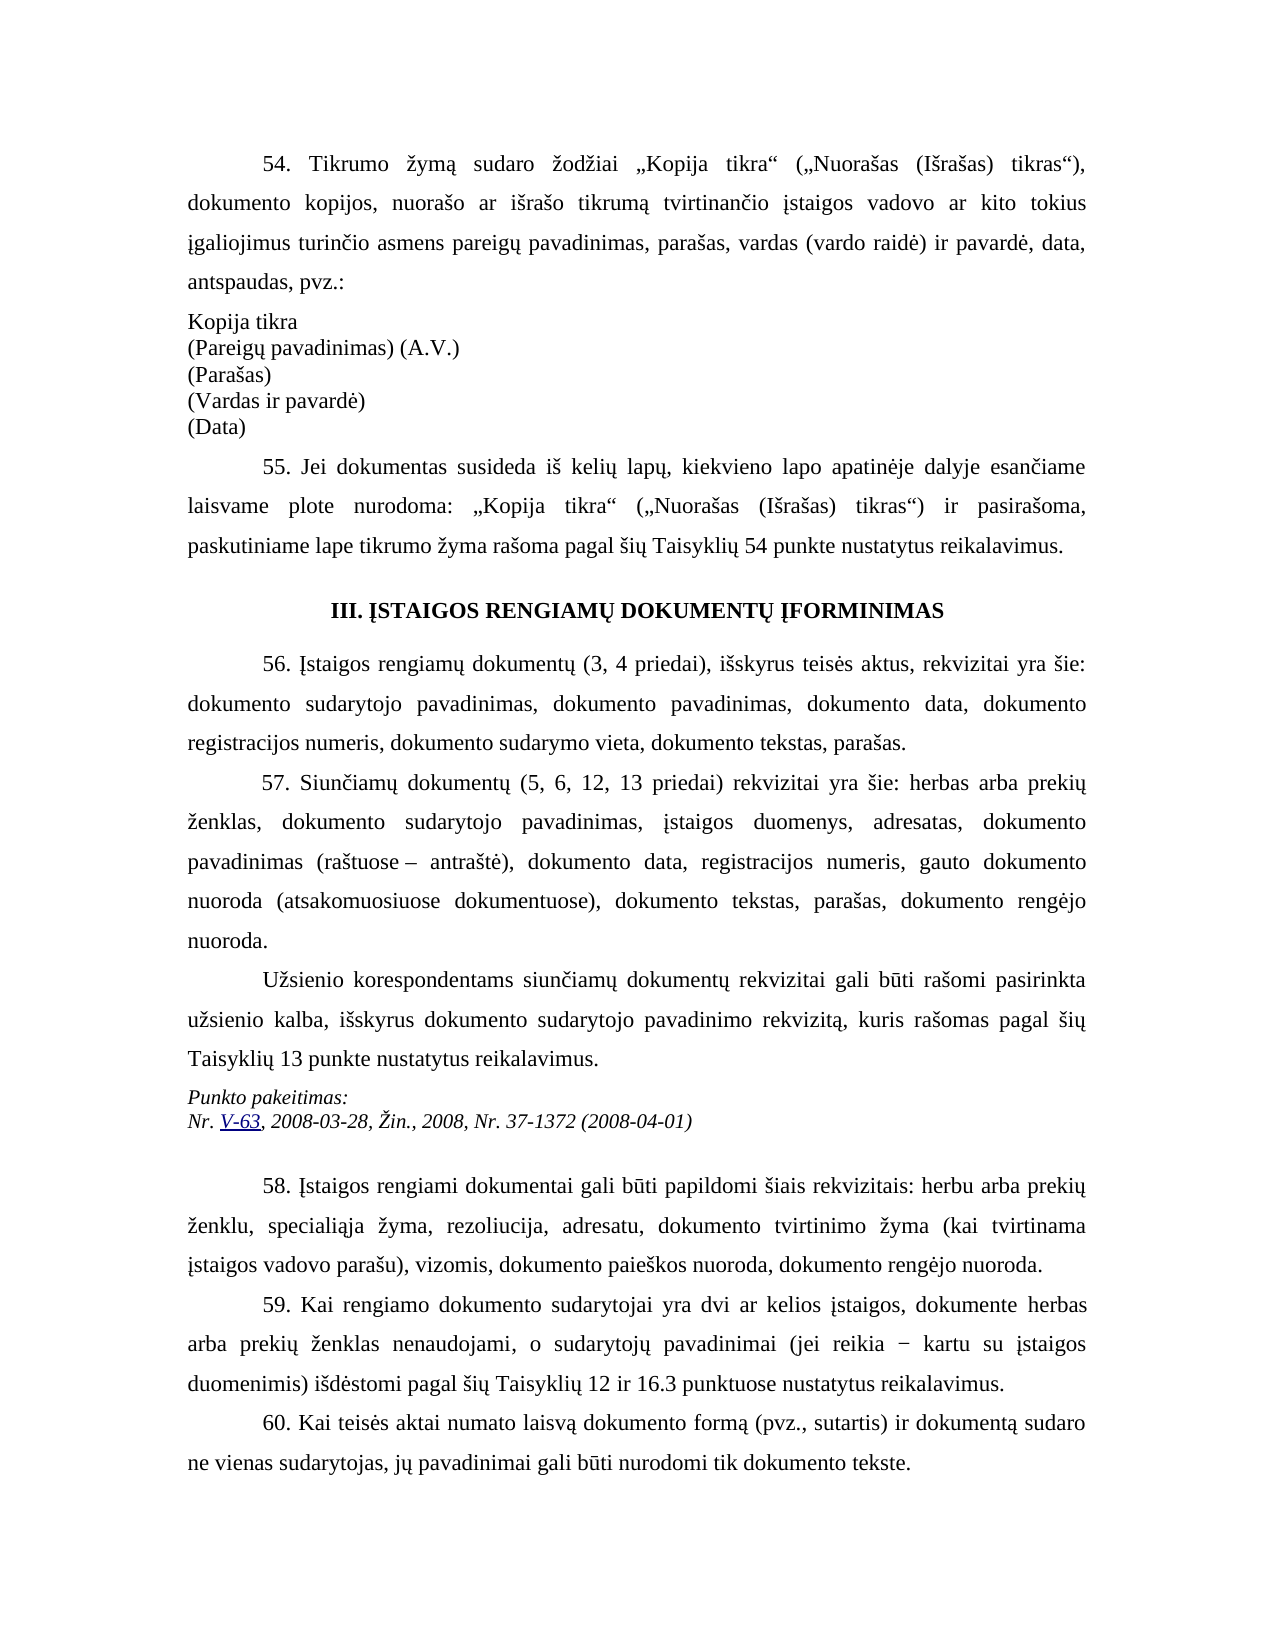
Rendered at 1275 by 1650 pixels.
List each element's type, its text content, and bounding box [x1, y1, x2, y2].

text (Data) [187, 413, 1087, 440]
text (Parašas) [187, 361, 1087, 387]
text 56. Įstaigos rengiamų dokumentų (3, 4 priedai), išskyrus teisės aktus, rekvizitai yra šie: dokumento sudarytojo pavadinimas, dokumento pavadinimas, dokumento data, dokumento registracijos numeris, dokumento sudarymo vieta, dokumento tekstas, parašas. [187, 650, 1087, 756]
text III. ĮSTAIGOS RENGIAMŲ DOKUMENTŲ ĮFORMINIMAS [187, 598, 1087, 624]
text 59. Kai rengiamo dokumento sudarytojai yra dvi ar kelios įstaigos, dokumente herbas arba prekių ženklas nenaudojami, o sudarytojų pavadinimai (jei reikia − kartu su įstaigos duomenimis) išdėstomi pagal šių Taisyklių 12 ir 16.3 punktuose nustatytus reikalavimus. [187, 1291, 1087, 1396]
text Užsienio korespondentams siunčiamų dokumentų rekvizitai gali būti rašomi pasirinkta užsienio kalba, išskyrus dokumento sudarytojo pavadinimo rekvizitą, kuris rašomas pagal šių Taisyklių 13 punkte nustatytus reikalavimus. [187, 966, 1087, 1071]
text 58. Įstaigos rengiami dokumentai gali būti papildomi šiais rekvizitais: herbu arba prekių ženklu, specialiąja žyma, rezoliucija, adresatu, dokumento tvirtinimo žyma (kai tvirtinama įstaigos vadovo parašu), vizomis, dokumento paieškos nuoroda, dokumento rengėjo nuoroda. [187, 1172, 1087, 1277]
text (Pareigų pavadinimas) (A.V.) [187, 334, 1087, 361]
text Punkto pakeitimas: [187, 1084, 1087, 1109]
text 54. Tikrumo žymą sudaro žodžiai „Kopija tikra“ („Nuorašas (Išrašas) tikras“), dokumento kopijos, nuorašo ar išrašo tikrumą tvirtinančio įstaigos vadovo ar kito tokius įgaliojimus turinčio asmens pareigų pavadinimas, parašas, vardas (vardo raidė) ir pavardė, data, antspaudas, pvz.: [187, 150, 1087, 295]
text Kopija tikra [187, 308, 1087, 334]
text Nr. V-63, 2008-03-28, Žin., 2008, Nr. 37-1372 (2008-04-01) [187, 1109, 1087, 1133]
text 55. Jei dokumentas susideda iš kelių lapų, kiekvieno lapo apatinėje dalyje esančiame laisvame plote nurodoma: „Kopija tikra“ („Nuorašas (Išrašas) tikras“) ir pasirašoma, paskutiniame lape tikrumo žyma rašoma pagal šių Taisyklių 54 punkte nustatytus reikalavimus. [187, 453, 1087, 558]
text 60. Kai teisės aktai numato laisvą dokumento formą (pvz., sutartis) ir dokumentą sudaro ne vienas sudarytojas, jų pavadinimai gali būti nurodomi tik dokumento tekste. [187, 1409, 1087, 1475]
text (Vardas ir pavardė) [187, 387, 1087, 413]
text 57. Siunčiamų dokumentų (5, 6, 12, 13 priedai) rekvizitai yra šie: herbas arba prekių ženklas, dokumento sudarytojo pavadinimas, įstaigos duomenys, adresatas, dokumento pavadinimas (raštuose – antraštė), dokumento data, registracijos numeris, gauto dokumento nuoroda (atsakomuosiuose dokumentuose), dokumento tekstas, parašas, dokumento rengėjo nuoroda. [187, 769, 1087, 953]
